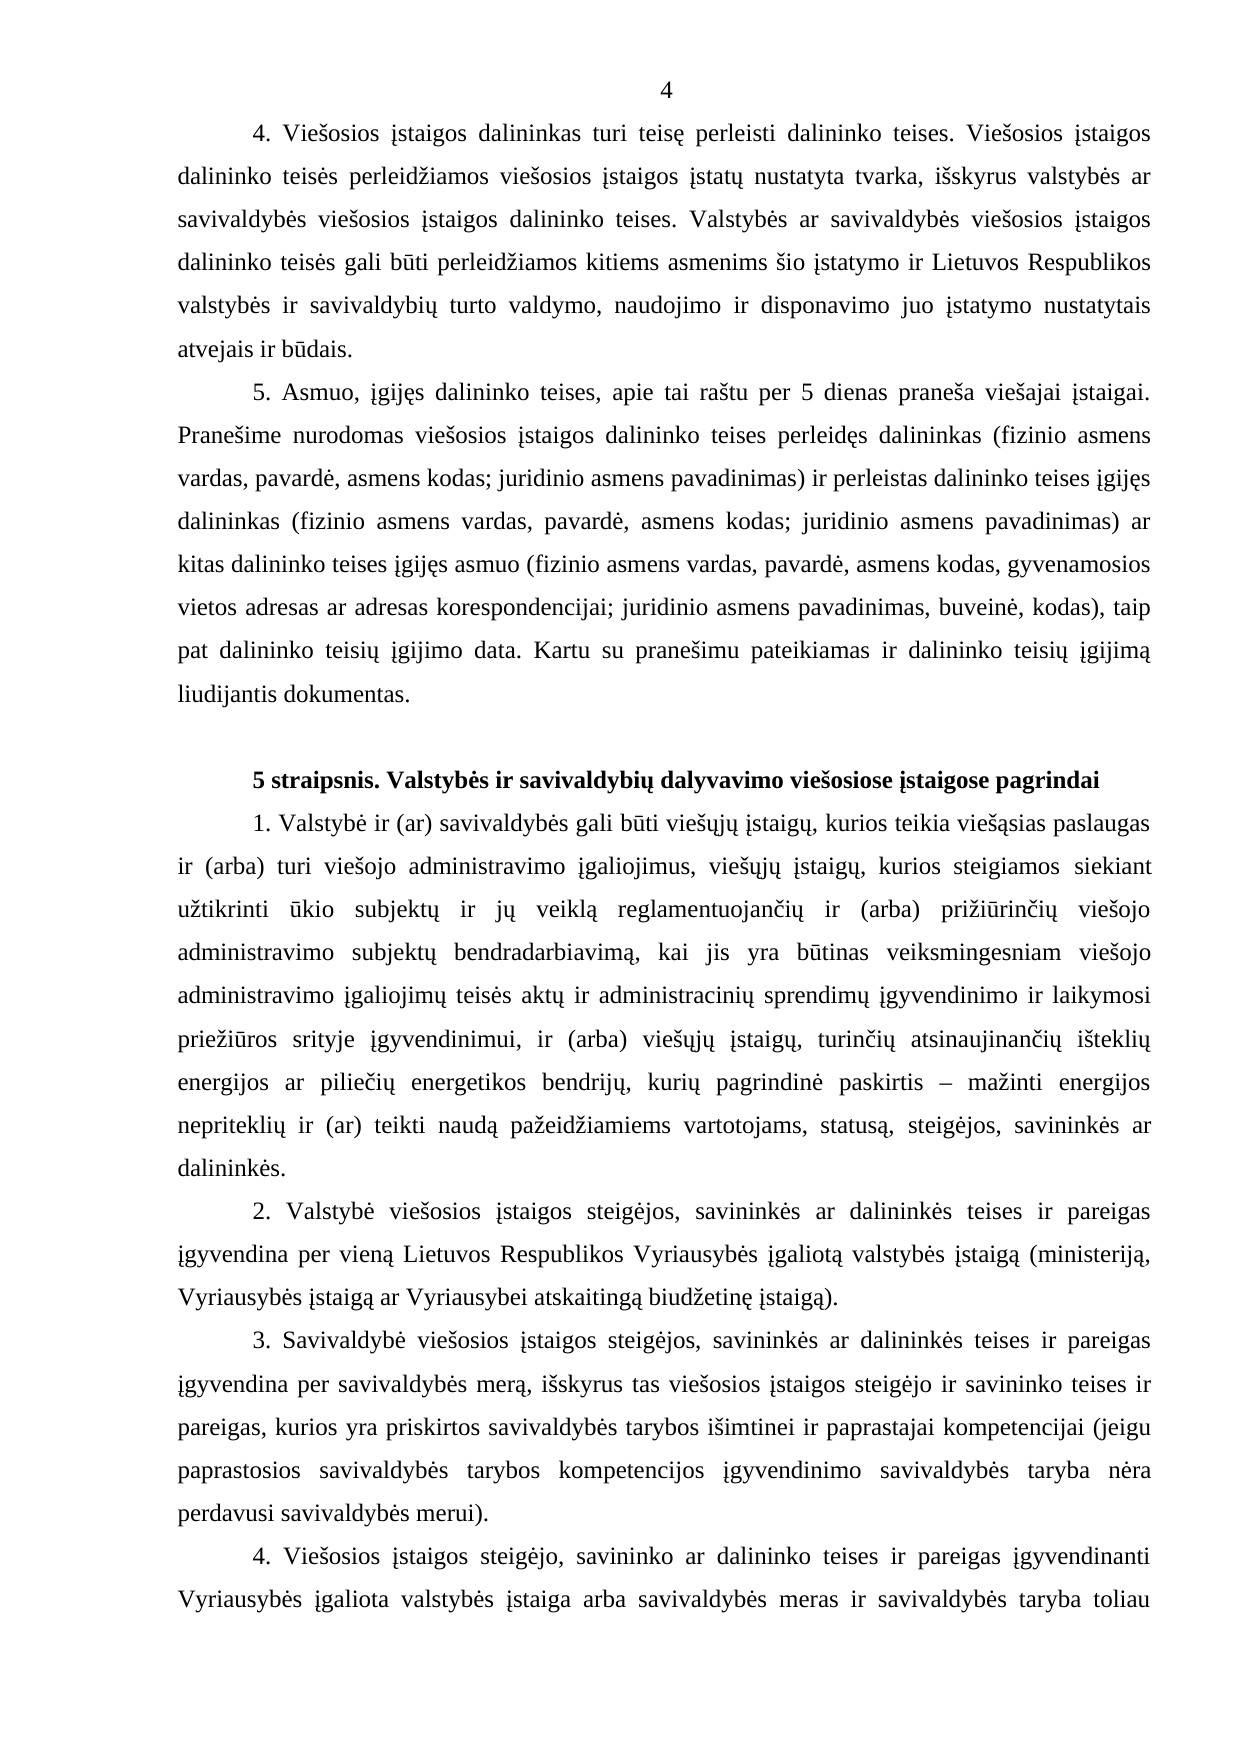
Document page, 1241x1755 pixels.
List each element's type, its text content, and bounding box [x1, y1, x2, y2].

text 5 straipsnis. Valstybės ir savivaldybių dalyvavimo viešosiose įstaigose pagrindai [177, 765, 1152, 794]
text 5. Asmuo, įgijęs dalininko teises, apie tai raštu per 5 dienas praneša viešajai įstaigai. Pranešime nurodomas viešosios įstaigos dalininko teises perleidęs dalininkas (fizinio asmens vardas, pavardė, asmens kodas; juridinio asmens pavadinimas) ir perleistas dalininko teises įgijęs dalininkas (fizinio asmens vardas, pavardė, asmens kodas; juridinio asmens pavadinimas) ar kitas dalininko teises įgijęs asmuo (fizinio asmens vardas, pavardė, asmens kodas, gyvenamosios vietos adresas ar adresas korespondencijai; juridinio asmens pavadinimas, buveinė, kodas), taip pat dalininko teisių įgijimo data. Kartu su pranešimu pateikiamas ir dalininko teisių įgijimą liudijantis dokumentas. [177, 377, 1152, 707]
text 1. Valstybė ir (ar) savivaldybės gali būti viešųjų įstaigų, kurios teikia viešąsias paslaugas ir (arba) turi viešojo administravimo įgaliojimus, viešųjų įstaigų, kurios steigiamos siekiant užtikrinti ūkio subjektų ir jų veiklą reglamentuojančių ir (arba) prižiūrinčių viešojo administravimo subjektų bendradarbiavimą, kai jis yra būtinas veiksmingesniam viešojo administravimo įgaliojimų teisės aktų ir administracinių sprendimų įgyvendinimo ir laikymosi priežiūros srityje įgyvendinimui, ir (arba) viešųjų įstaigų, turinčių atsinaujinančių išteklių energijos ar piliečių energetikos bendrijų, kurių pagrindinė paskirtis – mažinti energijos nepriteklių ir (ar) teikti naudą pažeidžiamiems vartotojams, statusą, steigėjos, savininkės ar dalininkės. [177, 808, 1152, 1182]
text 4. Viešosios įstaigos dalininkas turi teisę perleisti dalininko teises. Viešosios įstaigos dalininko teisės perleidžiamos viešosios įstaigos įstatų nustatyta tvarka, išskyrus valstybės ar savivaldybės viešosios įstaigos dalininko teises. Valstybės ar savivaldybės viešosios įstaigos dalininko teisės gali būti perleidžiamos kitiems asmenims šio įstatymo ir Lietuvos Respublikos valstybės ir savivaldybių turto valdymo, naudojimo ir disponavimo juo įstatymo nustatytais atvejais ir būdais. [177, 118, 1152, 362]
text 3. Savivaldybė viešosios įstaigos steigėjos, savininkės ar dalininkės teises ir pareigas įgyvendina per savivaldybės merą, išskyrus tas viešosios įstaigos steigėjo ir savininko teises ir pareigas, kurios yra priskirtos savivaldybės tarybos išimtinei ir paprastajai kompetencijai (jeigu paprastosios savivaldybės tarybos kompetencijos įgyvendinimo savivaldybės taryba nėra perdavusi savivaldybės merui). [177, 1326, 1152, 1527]
text 4. Viešosios įstaigos steigėjo, savininko ar dalininko teises ir pareigas įgyvendinanti Vyriausybės įgaliota valstybės įstaiga arba savivaldybės meras ir savivaldybės taryba toliau [177, 1541, 1152, 1613]
text 2. Valstybė viešosios įstaigos steigėjos, savininkės ar dalininkės teises ir pareigas įgyvendina per vieną Lietuvos Respublikos Vyriausybės įgaliotą valstybės įstaigą (ministeriją, Vyriausybės įstaigą ar Vyriausybei atskaitingą biudžetinę įstaigą). [177, 1196, 1152, 1311]
